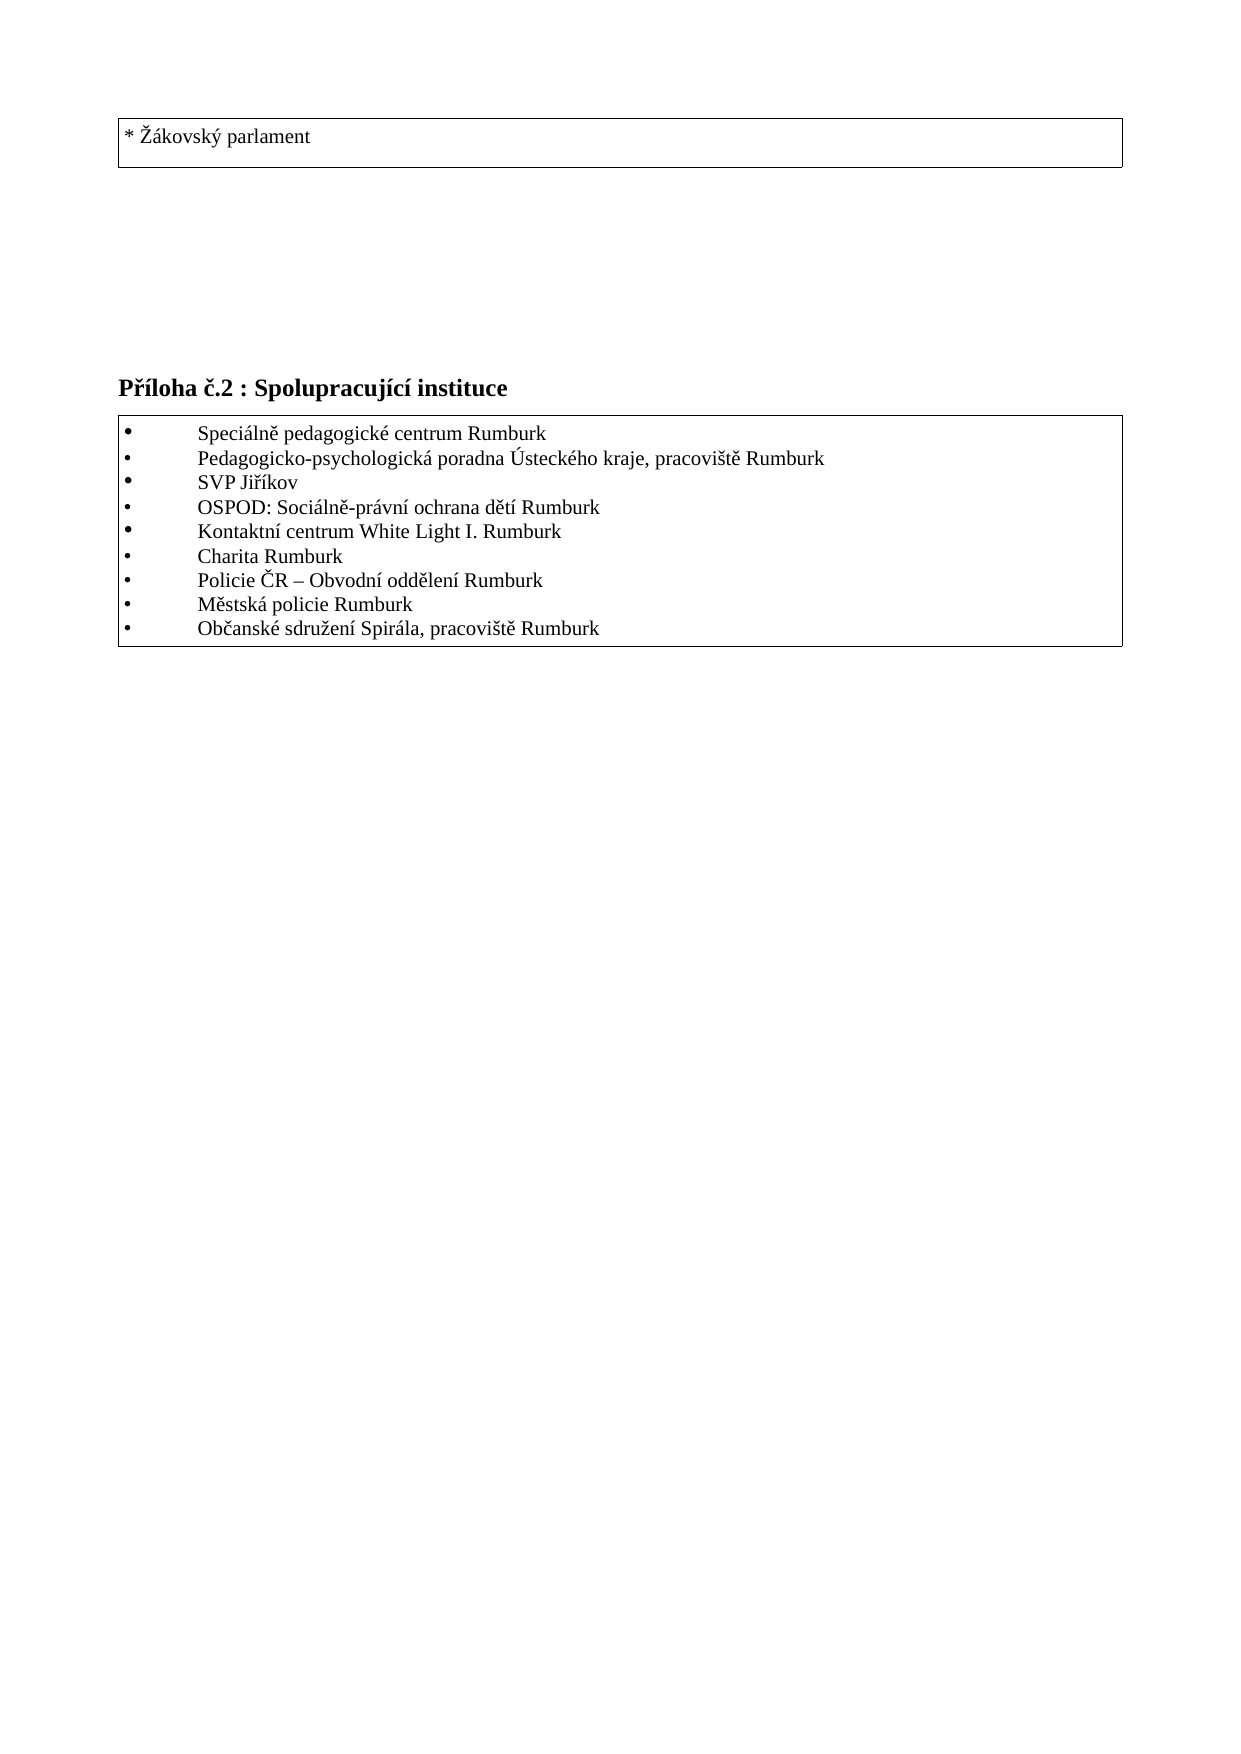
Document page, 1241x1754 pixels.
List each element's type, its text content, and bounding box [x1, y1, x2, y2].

table_header Speciálně pedagogické centrum Rumburk Pedagogicko-psychologická poradna Ústeckého kraje, pracoviště Rumburk SVP Jiříkov OSPOD: Sociálně-právní ochrana dětí Rumburk Kontaktní centrum White Light I. Rumburk Charita Rumburk Policie ČR – Obvodní oddělení Rumburk Městská policie Rumburk Občanské sdružení Spirála, pracoviště Rumburk [119, 416, 1122, 646]
text Příloha č.2 : Spolupracující instituce [118, 373, 1122, 402]
table_cell * Žákovský parlament [119, 119, 1122, 167]
